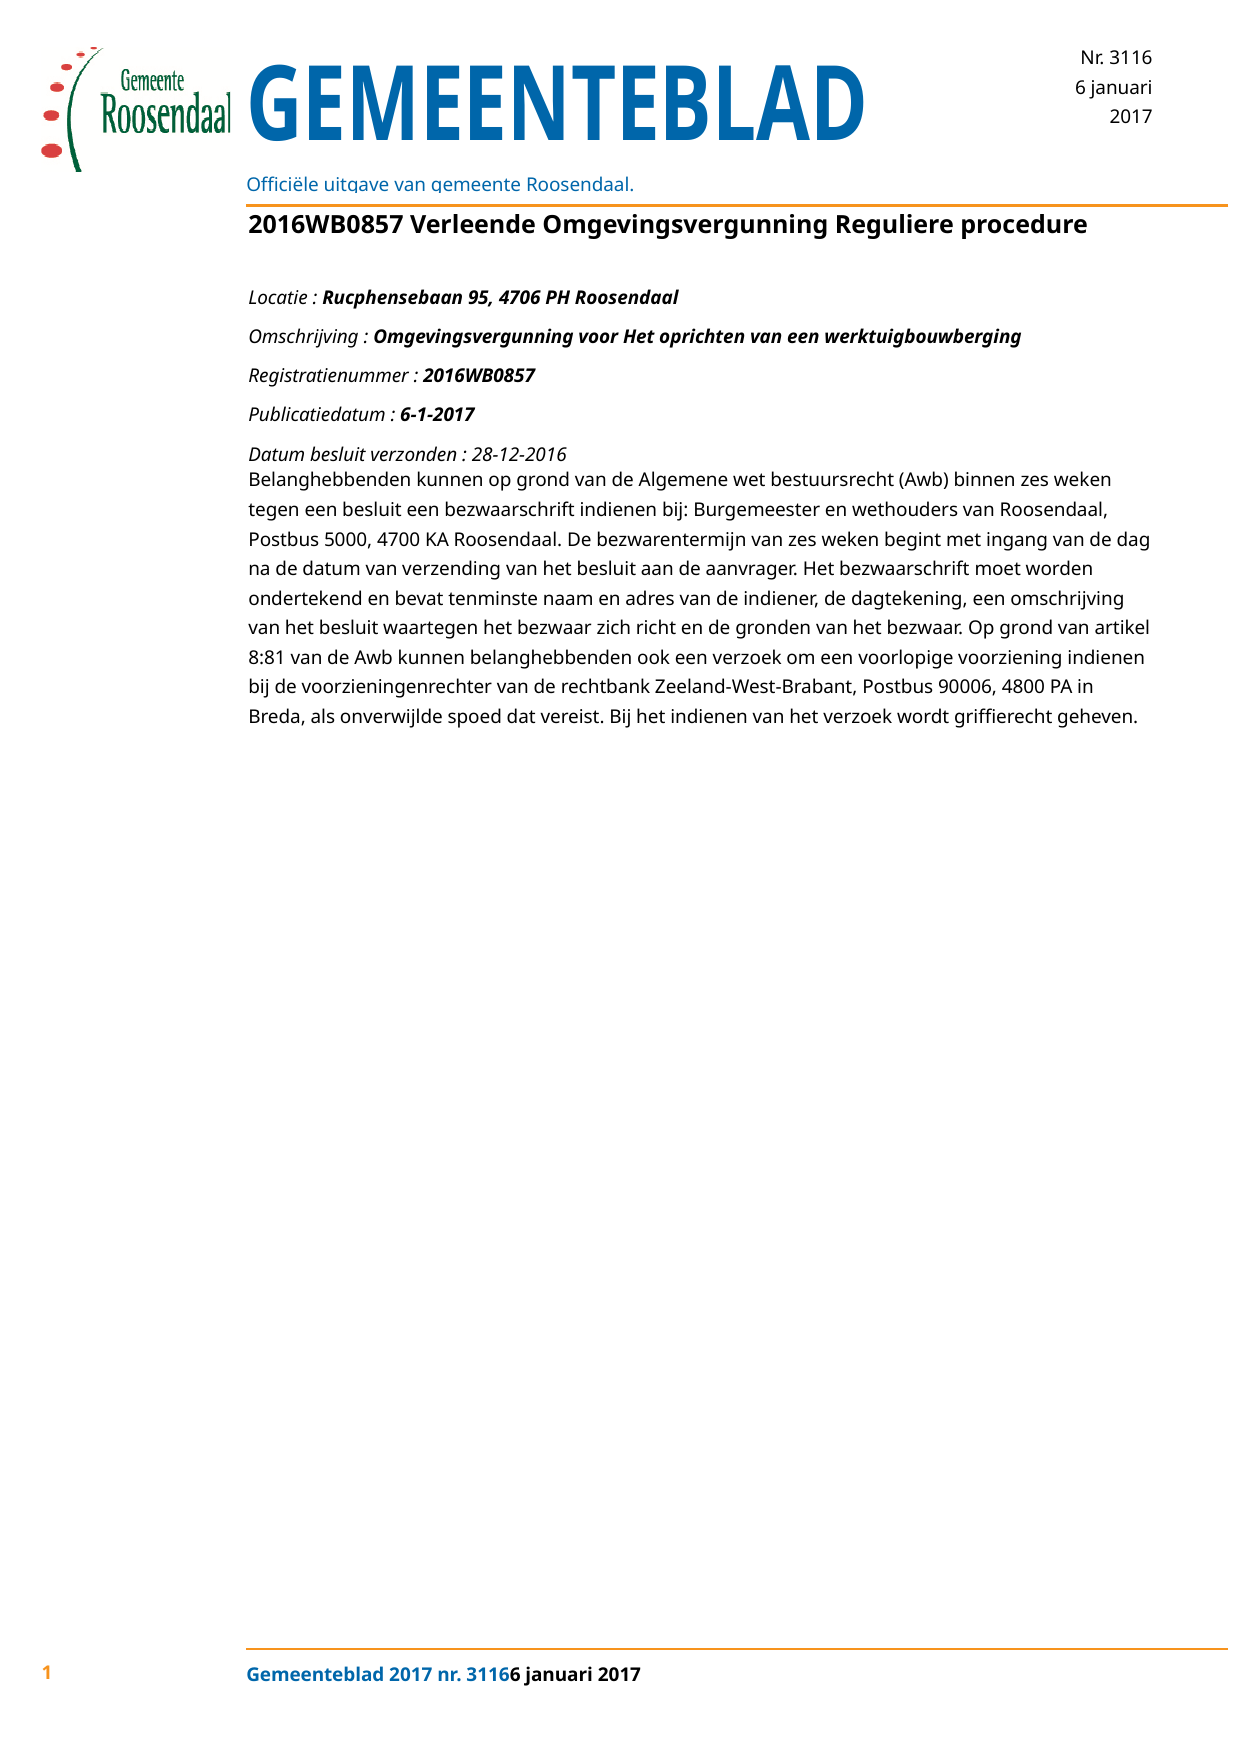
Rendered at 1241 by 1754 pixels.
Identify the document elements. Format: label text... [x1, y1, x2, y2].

text Belanghebbenden kunnen op grond van de Algemene wet bestuursrecht (Awb) binnen zes weken tegen een besluit een bezwaarschrift indienen bij: Burgemeester en wethouders van Roosendaal, Postbus 5000, 4700 KA Roosendaal. De bezwarentermijn van zes weken begint met ingang van de dag na de datum van verzending van het besluit aan de aanvrager. Het bezwaarschrift moet worden ondertekend en bevat tenminste naam en adres van de indiener, de dagtekening, een omschrijving van het besluit waartegen het bezwaar zich richt en de gronden van het bezwaar. Op grond van artikel 8:81 van de Awb kunnen belanghebbenden ook een verzoek om een voorlopige voorziening indienen bij de voorzieningenrechter van de rechtbank Zeeland-West-Brabant, Postbus 90006, 4800 PA in Breda, als onverwijlde spoed dat vereist. Bij het indienen van het verzoek wordt griffierecht geheven. [248, 467, 1152, 729]
text Publicatiedatum : 6-1-2017 [248, 402, 1152, 427]
text Omschrijving : Omgevingsvergunning voor Het oprichten van een werktuigbouwberging [248, 323, 1152, 349]
text 2016WB0857 Verleende Omgevingsvergunning Reguliere procedure [248, 207, 1152, 241]
text Registratienummer : 2016WB0857 [248, 362, 1152, 388]
picture [41, 47, 231, 172]
text Datum besluit verzonden : 28-12-2016 [248, 441, 1152, 467]
text Locatie : Rucphensebaan 95, 4706 PH Roosendaal [248, 284, 1152, 309]
